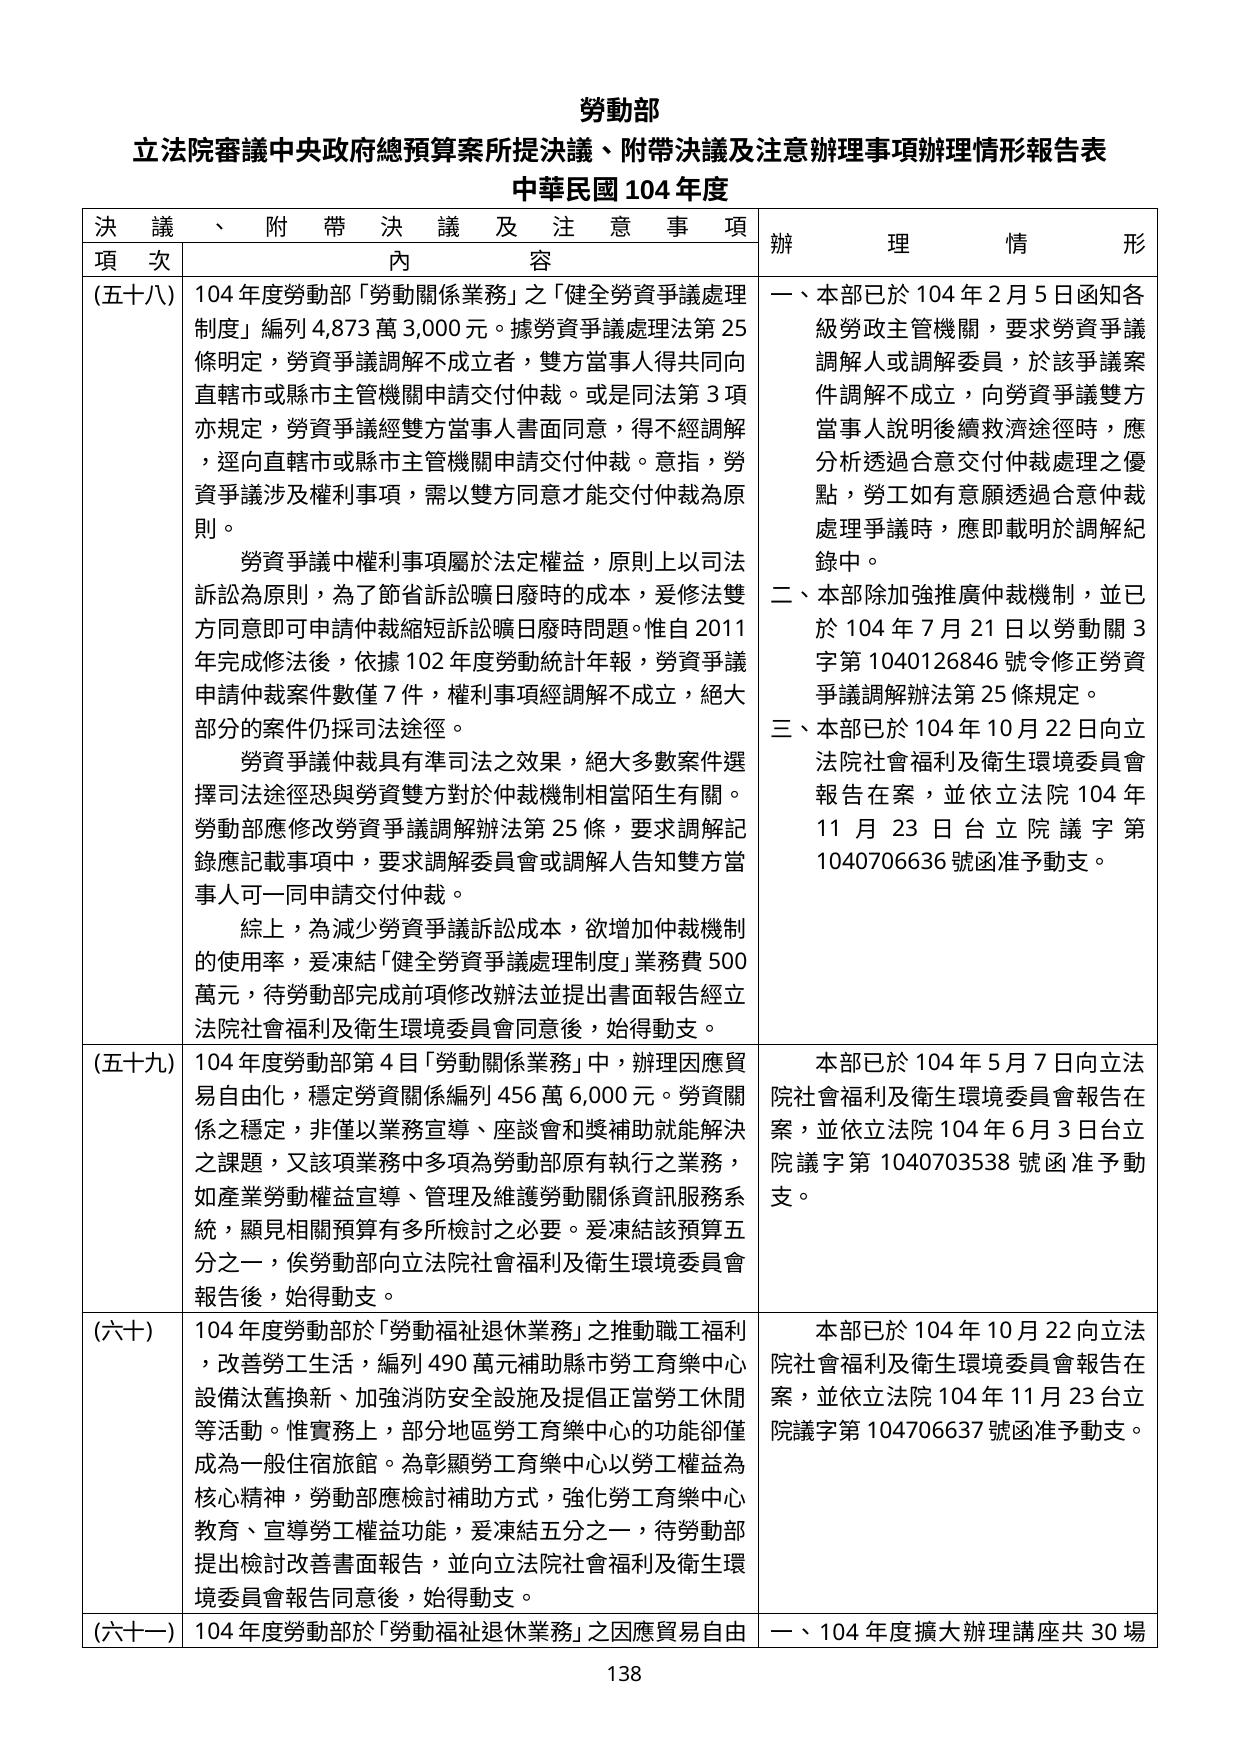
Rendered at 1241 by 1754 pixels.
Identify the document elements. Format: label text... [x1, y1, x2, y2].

table_cell 內 容 [183, 243, 758, 276]
table_cell 104年度勞動部「勞動關係業務」之「健全勞資爭議處理制度」編列4,873萬3,000元。據勞資爭議處理法第25條明定，勞資爭議調解不成立者，雙方當事人得共同向直轄市或縣市主管機關申請交付仲裁。或是同法第3項亦規定，勞資爭議經雙方當事人書面同意，得不經調解，逕向直轄市或縣市主管機關申請交付仲裁。意指，勞資爭議涉及權利事項，需以雙方同意才能交付仲裁為原則。 勞資爭議中權利事項屬於法定權益，原則上以司法訴訟為原則，為了節省訴訟曠日廢時的成本，爰修法雙方同意即可申請仲裁縮短訴訟曠日廢時問題。惟自2011年完成修法後，依據102年度勞動統計年報，勞資爭議申請仲裁案件數僅7件，權利事項經調解不成立，絕大部分的案件仍採司法途徑。 勞資爭議仲裁具有準司法之效果，絕大多數案件選擇司法途徑恐與勞資雙方對於仲裁機制相當陌生有關。勞動部應修改勞資爭議調解辦法第25條，要求調解記錄應記載事項中，要求調解委員會或調解人告知雙方當事人可一同申請交付仲裁。 綜上，為減少勞資爭議訴訟成本，欲增加仲裁機制的使用率，爰凍結「健全勞資爭議處理制度」業務費500萬元，待勞動部完成前項修改辦法並提出書面報告經立法院社會福利及衛生環境委員會同意後，始得動支。 [183, 277, 758, 1044]
table_cell 一、104年度擴大辦理講座共30場 [759, 1614, 1157, 1647]
table_cell 本部已於104年10月22向立法院社會福利及衛生環境委員會報告在案，並依立法院104年11月23台立院議字第104706637號函准予動支。 [759, 1313, 1157, 1613]
table_cell 一、本部已於104年2月5日函知各級勞政主管機關，要求勞資爭議調解人或調解委員，於該爭議案件調解不成立，向勞資爭議雙方當事人說明後續救濟途徑時，應分析透過合意交付仲裁處理之優點，勞工如有意願透過合意仲裁處理爭議時，應即載明於調解紀錄中。 二、本部除加強推廣仲裁機制，並已於104年7月21日以勞動關3字第1040126846號令修正勞資爭議調解辦法第25條規定。 三、本部已於104年10月22日向立法院社會福利及衛生環境委員會報告在案，並依立法院104年11月23日台立院議字第1040706636號函准予動支。 [759, 277, 1157, 1044]
table_cell (六十) [83, 1313, 182, 1613]
table_header 決議、附帶決議及注意事項 [83, 209, 758, 242]
table_cell 本部已於104年5月7日向立法院社會福利及衛生環境委員會報告在案，並依立法院104年6月3日台立院議字第1040703538號函准予動支。 [759, 1045, 1157, 1312]
table_cell 104年度勞動部於「勞動福祉退休業務」之因應貿易自由 [183, 1614, 758, 1647]
table_cell (五十九) [83, 1045, 182, 1312]
table_cell 項次 [83, 243, 182, 276]
table_cell 104年度勞動部第4目「勞動關係業務」中，辦理因應貿易自由化，穩定勞資關係編列456萬6,000元。勞資關係之穩定，非僅以業務宣導、座談會和獎補助就能解決之課題，又該項業務中多項為勞動部原有執行之業務，如產業勞動權益宣導、管理及維護勞動關係資訊服務系統，顯見相關預算有多所檢討之必要。爰凍結該預算五分之一，俟勞動部向立法院社會福利及衛生環境委員會報告後，始得動支。 [183, 1045, 758, 1312]
table_cell (五十八) [83, 277, 182, 1044]
table_cell (六十一) [83, 1614, 182, 1647]
table_cell 104年度勞動部於「勞動福祉退休業務」之推動職工福利，改善勞工生活，編列490萬元補助縣市勞工育樂中心設備汰舊換新、加強消防安全設施及提倡正當勞工休閒等活動。惟實務上，部分地區勞工育樂中心的功能卻僅成為一般住宿旅館。為彰顯勞工育樂中心以勞工權益為核心精神，勞動部應檢討補助方式，強化勞工育樂中心教育、宣導勞工權益功能，爰凍結五分之一，待勞動部提出檢討改善書面報告，並向立法院社會福利及衛生環境委員會報告同意後，始得動支。 [183, 1313, 758, 1613]
table_header 辦理情形 [759, 209, 1157, 276]
